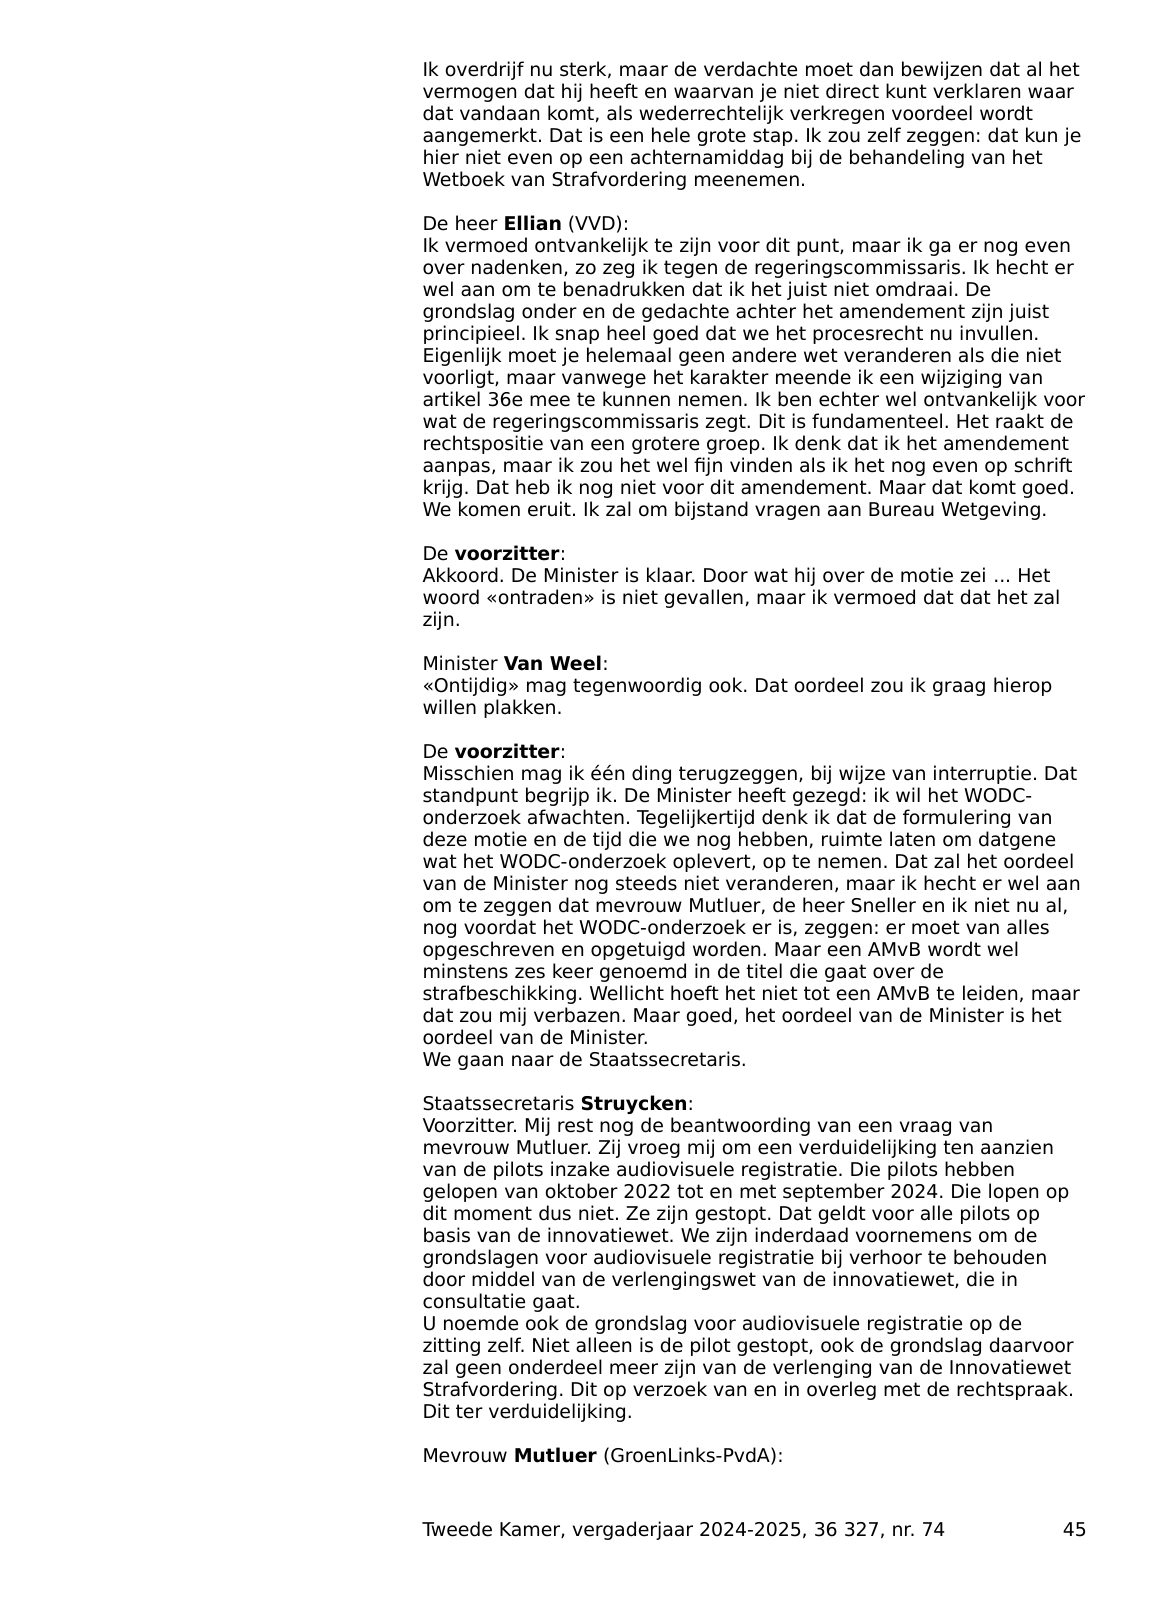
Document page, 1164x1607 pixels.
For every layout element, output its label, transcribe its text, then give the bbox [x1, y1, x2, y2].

text Akkoord. De Minister is klaar. Door wat hij over de motie zei ... Het woord «ontraden» is niet gevallen, maar ik vermoed dat dat het zal zijn. [422, 565, 1087, 631]
text De voorzitter: [422, 741, 1087, 763]
text Misschien mag ik één ding terugzeggen, bij wijze van interruptie. Dat standpunt begrijp ik. De Minister heeft gezegd: ik wil het WODC-onderzoek afwachten. Tegelijkertijd denk ik dat de formulering van deze motie en de tijd die we nog hebben, ruimte laten om datgene wat het WODC-onderzoek oplevert, op te nemen. Dat zal het oordeel van de Minister nog steeds niet veranderen, maar ik hecht er wel aan om te zeggen dat mevrouw Mutluer, de heer Sneller en ik niet nu al, nog voordat het WODC-onderzoek er is, zeggen: er moet van alles opgeschreven en opgetuigd worden. Maar een AMvB wordt wel minstens zes keer genoemd in de titel die gaat over de strafbeschikking. Wellicht hoeft het niet tot een AMvB te leiden, maar dat zou mij verbazen. Maar goed, het oordeel van de Minister is het oordeel van de Minister. [422, 763, 1087, 1049]
text Staatssecretaris Struycken: [422, 1093, 1087, 1115]
text Ik overdrijf nu sterk, maar de verdachte moet dan bewijzen dat al het vermogen dat hij heeft en waarvan je niet direct kunt verklaren waar dat vandaan komt, als wederrechtelijk verkregen voordeel wordt aangemerkt. Dat is een hele grote stap. Ik zou zelf zeggen: dat kun je hier niet even op een achternamiddag bij de behandeling van het Wetboek van Strafvordering meenemen. [422, 59, 1087, 191]
text Minister Van Weel: [422, 653, 1087, 675]
text «Ontijdig» mag tegenwoordig ook. Dat oordeel zou ik graag hierop willen plakken. [422, 675, 1087, 719]
text De voorzitter: [422, 543, 1087, 565]
text De heer Ellian (VVD): [422, 213, 1087, 235]
text Voorzitter. Mij rest nog de beantwoording van een vraag van mevrouw Mutluer. Zij vroeg mij om een verduidelijking ten aanzien van de pilots inzake audiovisuele registratie. Die pilots hebben gelopen van oktober 2022 tot en met september 2024. Die lopen op dit moment dus niet. Ze zijn gestopt. Dat geldt voor alle pilots op basis van de innovatiewet. We zijn inderdaad voornemens om de grondslagen voor audiovisuele registratie bij verhoor te behouden door middel van de verlengingswet van de innovatiewet, die in consultatie gaat. [422, 1115, 1087, 1313]
text Ik vermoed ontvankelijk te zijn voor dit punt, maar ik ga er nog even over nadenken, zo zeg ik tegen de regeringscommissaris. Ik hecht er wel aan om te benadrukken dat ik het juist niet omdraai. De grondslag onder en de gedachte achter het amendement zijn juist principieel. Ik snap heel goed dat we het procesrecht nu invullen. Eigenlijk moet je helemaal geen andere wet veranderen als die niet voorligt, maar vanwege het karakter meende ik een wijziging van artikel 36e mee te kunnen nemen. Ik ben echter wel ontvankelijk voor wat de regeringscommissaris zegt. Dit is fundamenteel. Het raakt de rechtspositie van een grotere groep. Ik denk dat ik het amendement aanpas, maar ik zou het wel fijn vinden als ik het nog even op schrift krijg. Dat heb ik nog niet voor dit amendement. Maar dat komt goed. We komen eruit. Ik zal om bijstand vragen aan Bureau Wetgeving. [422, 235, 1087, 521]
text We gaan naar de Staatssecretaris. [422, 1049, 1087, 1071]
text Mevrouw Mutluer (GroenLinks-PvdA): [422, 1445, 1087, 1467]
text U noemde ook de grondslag voor audiovisuele registratie op de zitting zelf. Niet alleen is de pilot gestopt, ook de grondslag daarvoor zal geen onderdeel meer zijn van de verlenging van de Innovatiewet Strafvordering. Dit op verzoek van en in overleg met de rechtspraak. Dit ter verduidelijking. [422, 1313, 1087, 1423]
